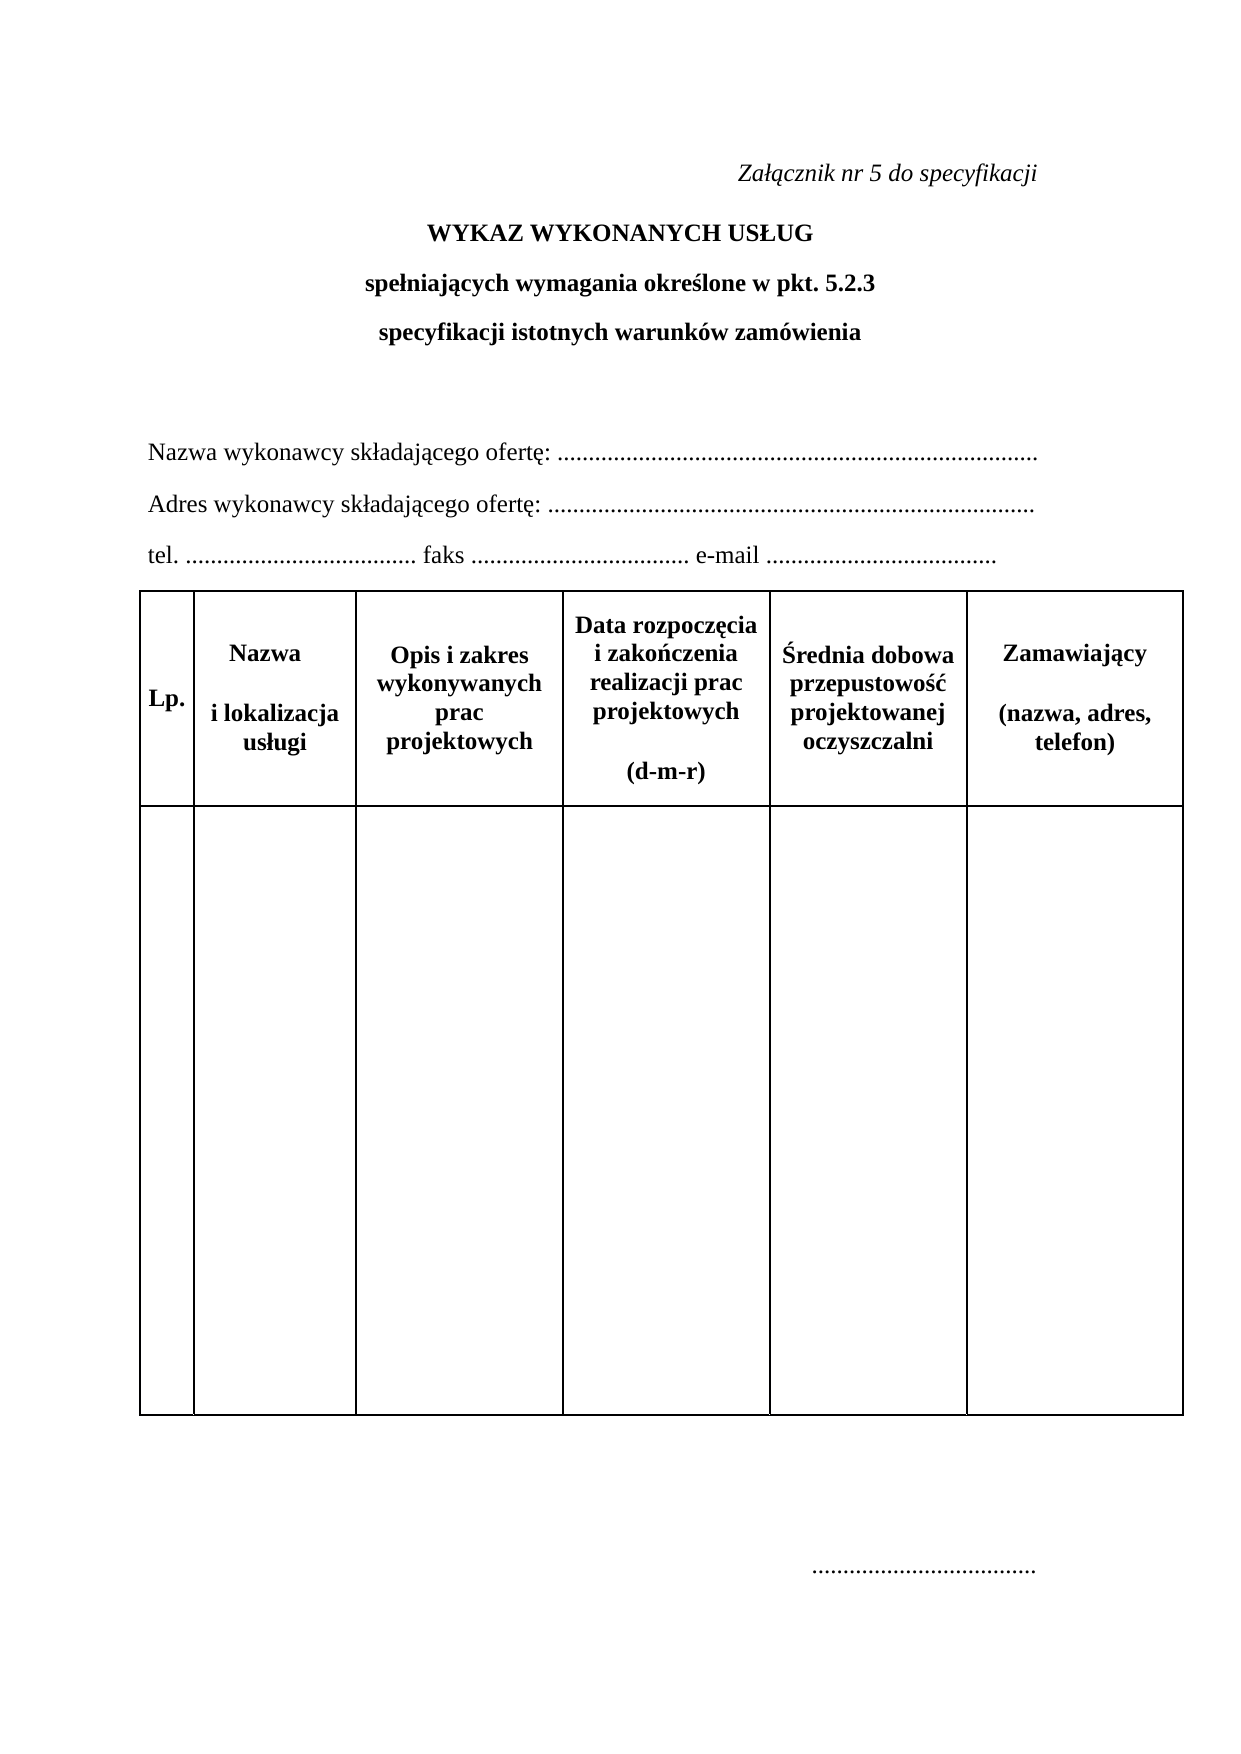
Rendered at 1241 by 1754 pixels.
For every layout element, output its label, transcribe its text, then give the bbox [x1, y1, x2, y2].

table_cell [771, 807, 966, 1414]
text .................................... [811, 1550, 1093, 1578]
text Nazwa wykonawcy składającego ofertę: ............................................................................. [148, 437, 1093, 466]
table_header Lp. [141, 592, 193, 805]
table_header Zamawiający (nazwa, adres, telefon) [968, 592, 1182, 805]
table_header Opis i zakres wykonywanych prac projektowych [357, 592, 562, 805]
text tel. ..................................... faks ................................... e-mail ..................................... [148, 540, 1093, 569]
table_header Data rozpoczęcia i zakończenia realizacji prac projektowych (d-m-r) [564, 592, 769, 805]
table_cell [968, 807, 1182, 1414]
text Adres wykonawcy składającego ofertę: .............................................................................. [148, 489, 1093, 517]
table_cell [141, 807, 193, 1414]
text Załącznik nr 5 do specyfikacji [664, 158, 1093, 187]
table_header Nazwa i lokalizacja usługi [195, 592, 355, 805]
table_cell [357, 807, 562, 1414]
table_cell [564, 807, 769, 1414]
text spełniających wymagania określone w pkt. 5.2.3 [148, 268, 1093, 296]
text WYKAZ WYKONANYCH USŁUG [148, 218, 1093, 247]
table_header Średnia dobowa przepustowość projektowanej oczyszczalni [771, 592, 966, 805]
text specyfikacji istotnych warunków zamówienia [148, 317, 1093, 346]
table_cell [195, 807, 355, 1414]
